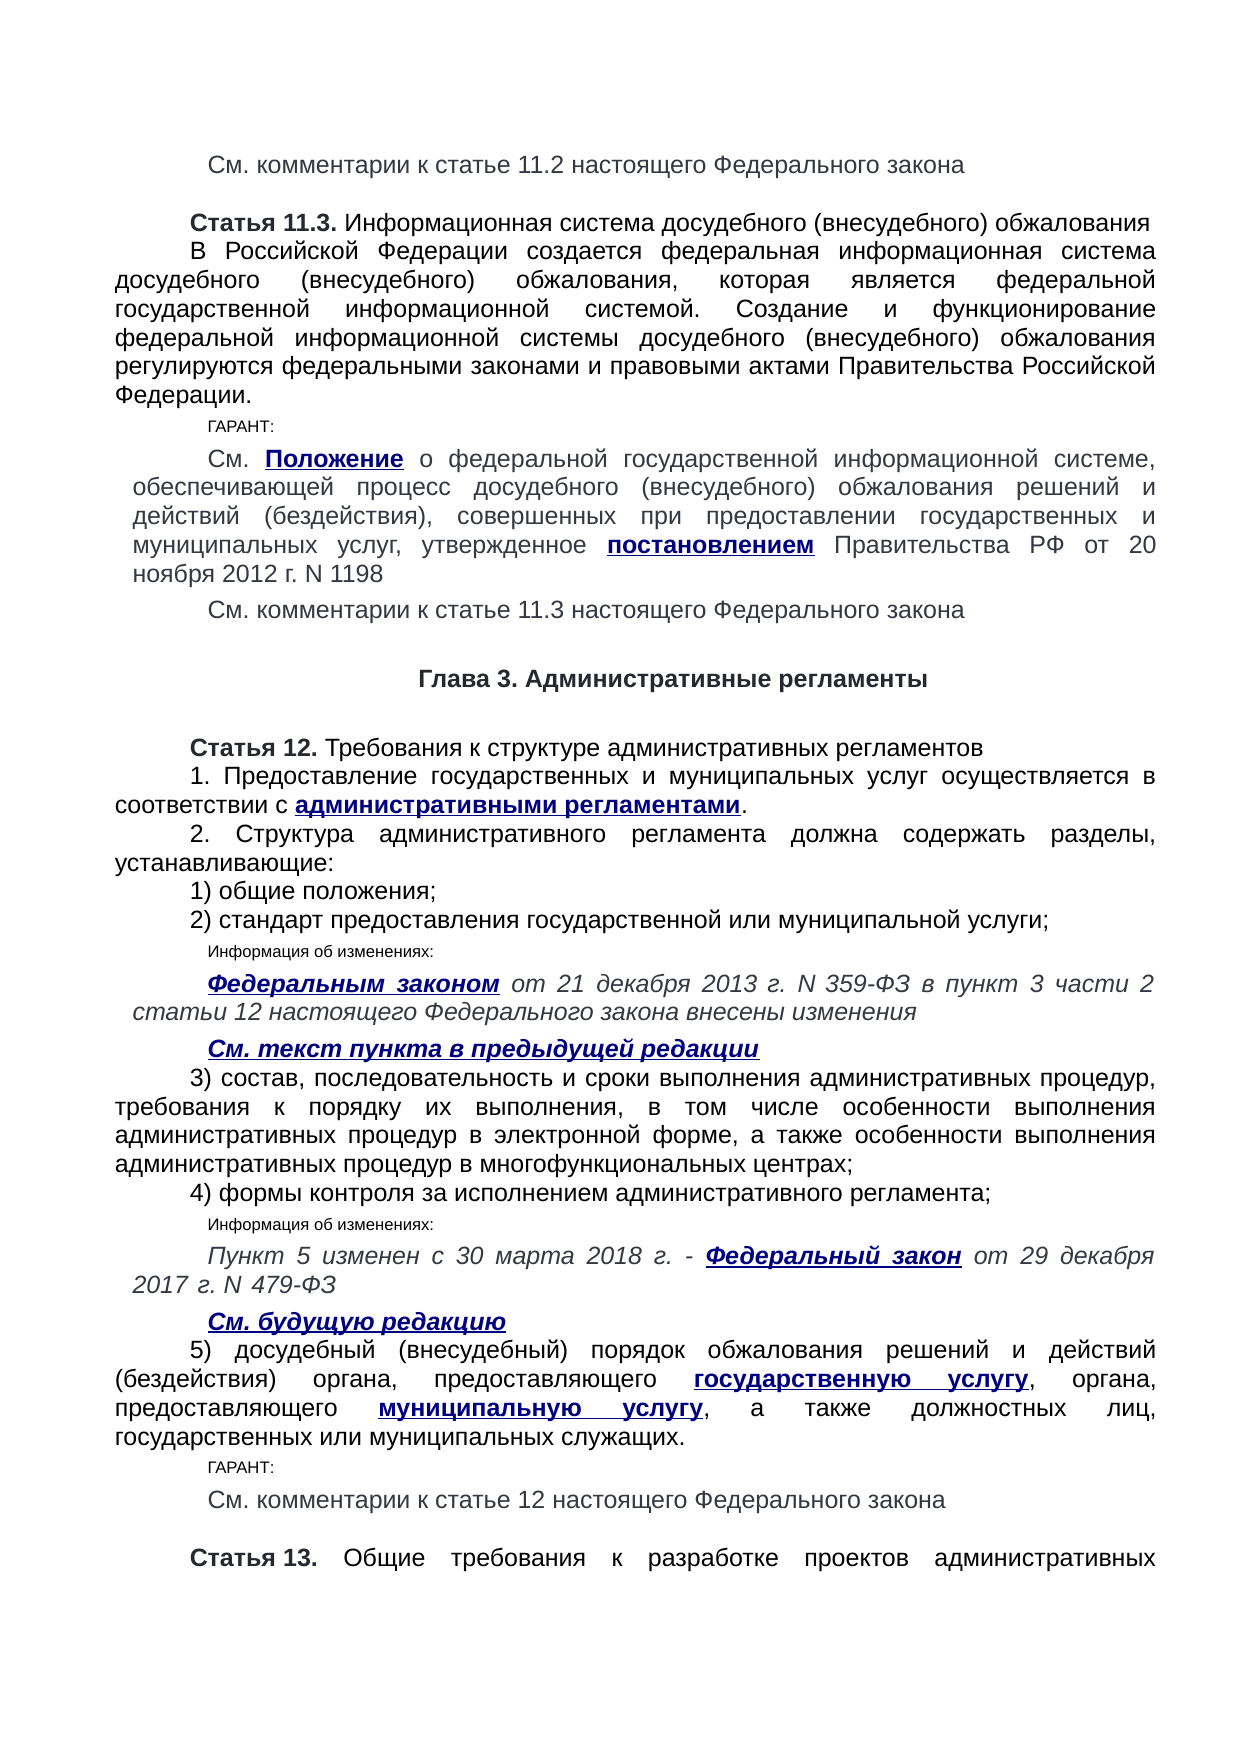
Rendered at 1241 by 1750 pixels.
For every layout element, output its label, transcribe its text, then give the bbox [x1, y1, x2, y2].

text Пункт 5 изменен с 30 марта 2018 г. - Федеральный закон от 29 декабря 2017 г. N 479-ФЗ [132, 1241, 1157, 1299]
text 2. Структура административного регламента должна содержать разделы, устанавливающие: [114, 819, 1157, 876]
text См. комментарии к статье 12 настоящего Федерального закона [132, 1485, 1157, 1514]
text 1) общие положения; [114, 876, 1157, 905]
text ГАРАНТ: [132, 1458, 1157, 1477]
subtitle Глава 3. Административные регламенты [114, 664, 1157, 693]
text В Российской Федерации создается федеральная информационная система досудебного (внесудебного) обжалования, которая является федеральной государственной информационной системой. Создание и функционирование федеральной информационной системы досудебного (внесудебного) обжалования регулируются федеральными законами и правовыми актами Правительства Российской Федерации. [114, 236, 1157, 409]
text 3) состав, последовательность и сроки выполнения административных процедур, требования к порядку их выполнения, в том числе особенности выполнения административных процедур в электронной форме, а также особенности выполнения административных процедур в многофункциональных центрах; [114, 1063, 1157, 1178]
text См. комментарии к статье 11.2 настоящего Федерального закона [132, 150, 1157, 179]
text См. будущую редакцию [132, 1307, 1157, 1335]
text См. Положение о федеральной государственной информационной системе, обеспечивающей процесс досудебного (внесудебного) обжалования решений и действий (бездействия), совершенных при предоставлении государственных и муниципальных услуг, утвержденное постановлением Правительства РФ от 20 ноября 2012 г. N 1198 [132, 443, 1157, 587]
text Федеральным законом от 21 декабря 2013 г. N 359-ФЗ в пункт 3 части 2 статьи 12 настоящего Федерального закона внесены изменения [132, 969, 1157, 1026]
text Информация об изменениях: [132, 1214, 1157, 1233]
text Статья 12. Требования к структуре административных регламентов [189, 733, 1157, 761]
text Статья 13. Общие требования к разработке проектов административных [189, 1543, 1157, 1571]
text 4) формы контроля за исполнением административного регламента; [114, 1178, 1157, 1206]
text См. текст пункта в предыдущей редакции [132, 1034, 1157, 1063]
text 2) стандарт предоставления государственной или муниципальной услуги; [114, 905, 1157, 934]
text 5) досудебный (внесудебный) порядок обжалования решений и действий (бездействия) органа, предоставляющего государственную услугу, органа, предоставляющего муниципальную услугу, а также должностных лиц, государственных или муниципальных служащих. [114, 1335, 1157, 1450]
text ГАРАНТ: [132, 417, 1157, 436]
text Статья 11.3. Информационная система досудебного (внесудебного) обжалования [189, 207, 1157, 236]
text Информация об изменениях: [132, 942, 1157, 961]
text 1. Предоставление государственных и муниципальных услуг осуществляется в соответствии с административными регламентами. [114, 761, 1157, 819]
text См. комментарии к статье 11.3 настоящего Федерального закона [132, 595, 1157, 624]
